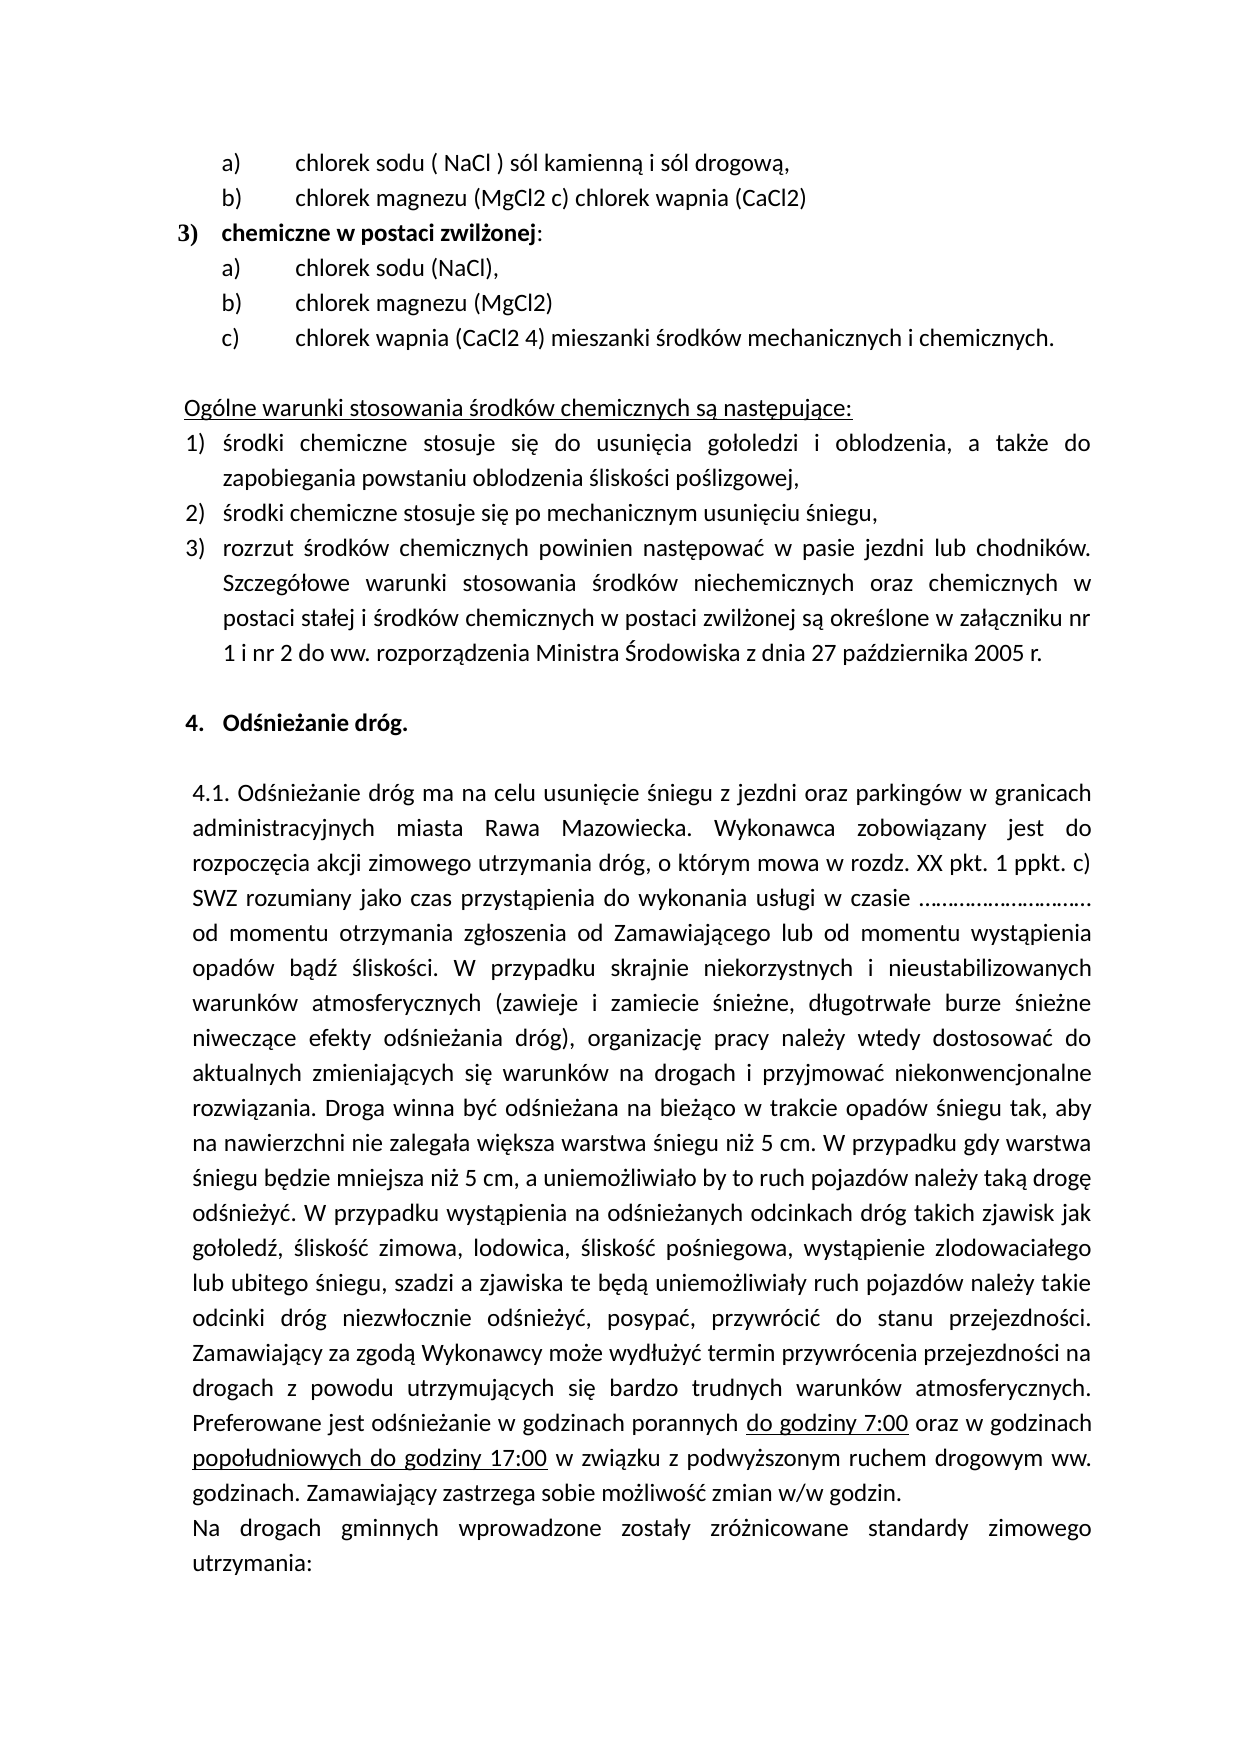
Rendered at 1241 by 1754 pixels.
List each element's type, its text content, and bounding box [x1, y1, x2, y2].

list chlorek sodu ( NaCl ) sól kamienną i sól drogową, [221, 148, 1093, 178]
list środki chemiczne stosuje się po mechanicznym usunięciu śniegu, [185, 498, 1093, 528]
list chlorek sodu (NaCl), [221, 253, 1093, 283]
list chemiczne w postaci zwilżonej: [177, 218, 1093, 248]
list Odśnieżanie dróg. [185, 708, 1093, 738]
text Na drogach gminnych wprowadzone zostały zróżnicowane standardy zimowego utrzymania: [192, 1513, 1093, 1578]
list chlorek wapnia (CaCl2 4) mieszanki środków mechanicznych i chemicznych. [221, 323, 1093, 353]
list chlorek magnezu (MgCl2 c) chlorek wapnia (CaCl2) [221, 183, 1093, 213]
list rozrzut środków chemicznych powinien następować w pasie jezdni lub chodników. Szczegółowe warunki stosowania środków niechemicznych oraz chemicznych w postaci stałej i środków chemicznych w postaci zwilżonej są określone w załączniku nr 1 i nr 2 do ww. rozporządzenia Ministra Środowiska z dnia 27 października 2005 r. [185, 533, 1093, 668]
text Ogólne warunki stosowania środków chemicznych są następujące: [148, 393, 1093, 423]
list środki chemiczne stosuje się do usunięcia gołoledzi i oblodzenia, a także do zapobiegania powstaniu oblodzenia śliskości poślizgowej, [185, 428, 1093, 493]
list chlorek magnezu (MgCl2) [221, 288, 1093, 318]
text 4.1. Odśnieżanie dróg ma na celu usunięcie śniegu z jezdni oraz parkingów w granicach administracyjnych miasta Rawa Mazowiecka. Wykonawca zobowiązany jest do rozpoczęcia akcji zimowego utrzymania dróg, o którym mowa w rozdz. XX pkt. 1 ppkt. c) SWZ rozumiany jako czas przystąpienia do wykonania usługi w czasie ………………………… od momentu otrzymania zgłoszenia od Zamawiającego lub od momentu wystąpienia opadów bądź śliskości. W przypadku skrajnie niekorzystnych i nieustabilizowanych warunków atmosferycznych (zawieje i zamiecie śnieżne, długotrwałe burze śnieżne niweczące efekty odśnieżania dróg), organizację pracy należy wtedy dostosować do aktualnych zmieniających się warunków na drogach i przyjmować niekonwencjonalne rozwiązania. Droga winna być odśnieżana na bieżąco w trakcie opadów śniegu tak, aby na nawierzchni nie zalegała większa warstwa śniegu niż 5 cm. W przypadku gdy warstwa śniegu będzie mniejsza niż 5 cm, a uniemożliwiało by to ruch pojazdów należy taką drogę odśnieżyć. W przypadku wystąpienia na odśnieżanych odcinkach dróg takich zjawisk jak gołoledź, śliskość zimowa, lodowica, śliskość pośniegowa, wystąpienie zlodowaciałego lub ubitego śniegu, szadzi a zjawiska te będą uniemożliwiały ruch pojazdów należy takie odcinki dróg niezwłocznie odśnieżyć, posypać, przywrócić do stanu przejezdności. Zamawiający za zgodą Wykonawcy może wydłużyć termin przywrócenia przejezdności na drogach z powodu utrzymujących się bardzo trudnych warunków atmosferycznych. Preferowane jest odśnieżanie w godzinach porannych do godziny 7:00 oraz w godzinach popołudniowych do godziny 17:00 w związku z podwyższonym ruchem drogowym ww. godzinach. Zamawiający zastrzega sobie możliwość zmian w/w godzin. [192, 778, 1093, 1508]
